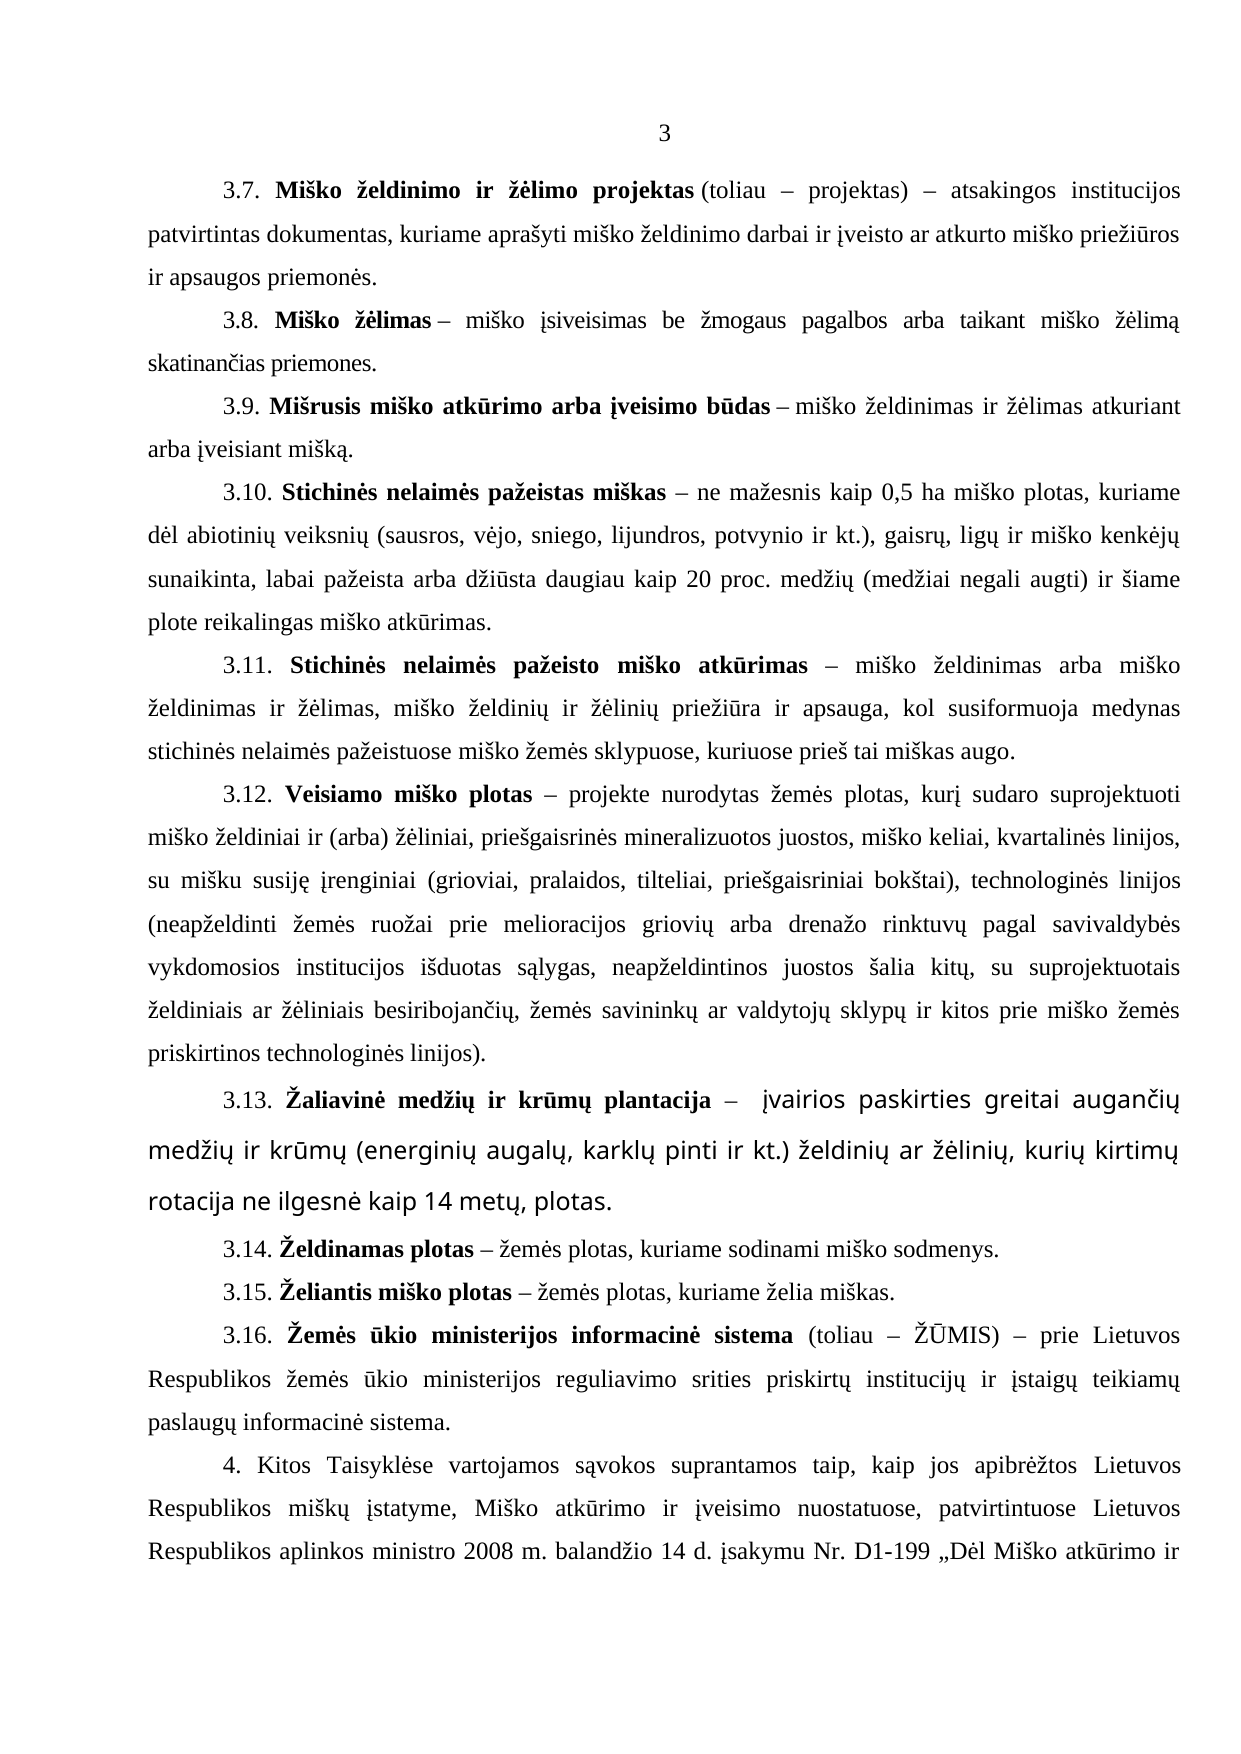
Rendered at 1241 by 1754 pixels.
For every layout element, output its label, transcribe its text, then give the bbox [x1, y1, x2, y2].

text 3.12. Veisiamo miško plotas – projekte nurodytas žemės plotas, kurį sudaro suprojektuoti miško želdiniai ir (arba) žėliniai, priešgaisrinės mineralizuotos juostos, miško keliai, kvartalinės linijos, su mišku susiję įrenginiai (grioviai, pralaidos, tilteliai, priešgaisriniai bokštai), technologinės linijos (neapželdinti žemės ruožai prie melioracijos griovių arba drenažo rinktuvų pagal savivaldybės vykdomosios institucijos išduotas sąlygas, neapželdintinos juostos šalia kitų, su suprojektuotais želdiniais ar žėliniais besiribojančių, žemės savininkų ar valdytojų sklypų ir kitos prie miško žemės priskirtinos technologinės linijos). [148, 779, 1181, 1067]
text 3.7. Miško želdinimo ir žėlimo projektas (toliau – projektas) – atsakingos institucijos patvirtintas dokumentas, kuriame aprašyti miško želdinimo darbai ir įveisto ar atkurto miško priežiūros ir apsaugos priemonės. [148, 176, 1181, 291]
text 3.15. Želiantis miško plotas – žemės plotas, kuriame želia miškas. [148, 1277, 1181, 1306]
text 3.9. Mišrusis miško atkūrimo arba įveisimo būdas – miško želdinimas ir žėlimas atkuriant arba įveisiant mišką. [148, 391, 1181, 463]
text 3.13. Žaliavinė medžių ir krūmų plantacija – įvairios paskirties greitai augančių medžių ir krūmų (energinių augalų, karklų pinti ir kt.) želdinių ar žėlinių, kurių kirtimų rotacija ne ilgesnė kaip 14 metų, plotas. [148, 1081, 1181, 1217]
text 3.16. Žemės ūkio ministerijos informacinė sistema (toliau – ŽŪMIS) – prie Lietuvos Respublikos žemės ūkio ministerijos reguliavimo srities priskirtų institucijų ir įstaigų teikiamų paslaugų informacinė sistema. [148, 1321, 1181, 1436]
text 4. Kitos Taisyklėse vartojamos sąvokos suprantamos taip, kaip jos apibrėžtos Lietuvos Respublikos miškų įstatyme, Miško atkūrimo ir įveisimo nuostatuose, patvirtintuose Lietuvos Respublikos aplinkos ministro 2008 m. balandžio 14 d. įsakymu Nr. D1-199 „Dėl Miško atkūrimo ir [148, 1450, 1181, 1565]
text 3.8. Miško žėlimas – miško įsiveisimas be žmogaus pagalbos arba taikant miško žėlimą skatinančias priemones. [148, 305, 1181, 377]
text 3.14. Želdinamas plotas – žemės plotas, kuriame sodinami miško sodmenys. [148, 1234, 1181, 1263]
text 3.11. Stichinės nelaimės pažeisto miško atkūrimas – miško želdinimas arba miško želdinimas ir žėlimas, miško želdinių ir žėlinių priežiūra ir apsauga, kol susiformuoja medynas stichinės nelaimės pažeistuose miško žemės sklypuose, kuriuose prieš tai miškas augo. [148, 650, 1181, 765]
text 3.10. Stichinės nelaimės pažeistas miškas – ne mažesnis kaip 0,5 ha miško plotas, kuriame dėl abiotinių veiksnių (sausros, vėjo, sniego, lijundros, potvynio ir kt.), gaisrų, ligų ir miško kenkėjų sunaikinta, labai pažeista arba džiūsta daugiau kaip 20 proc. medžių (medžiai negali augti) ir šiame plote reikalingas miško atkūrimas. [148, 477, 1181, 636]
